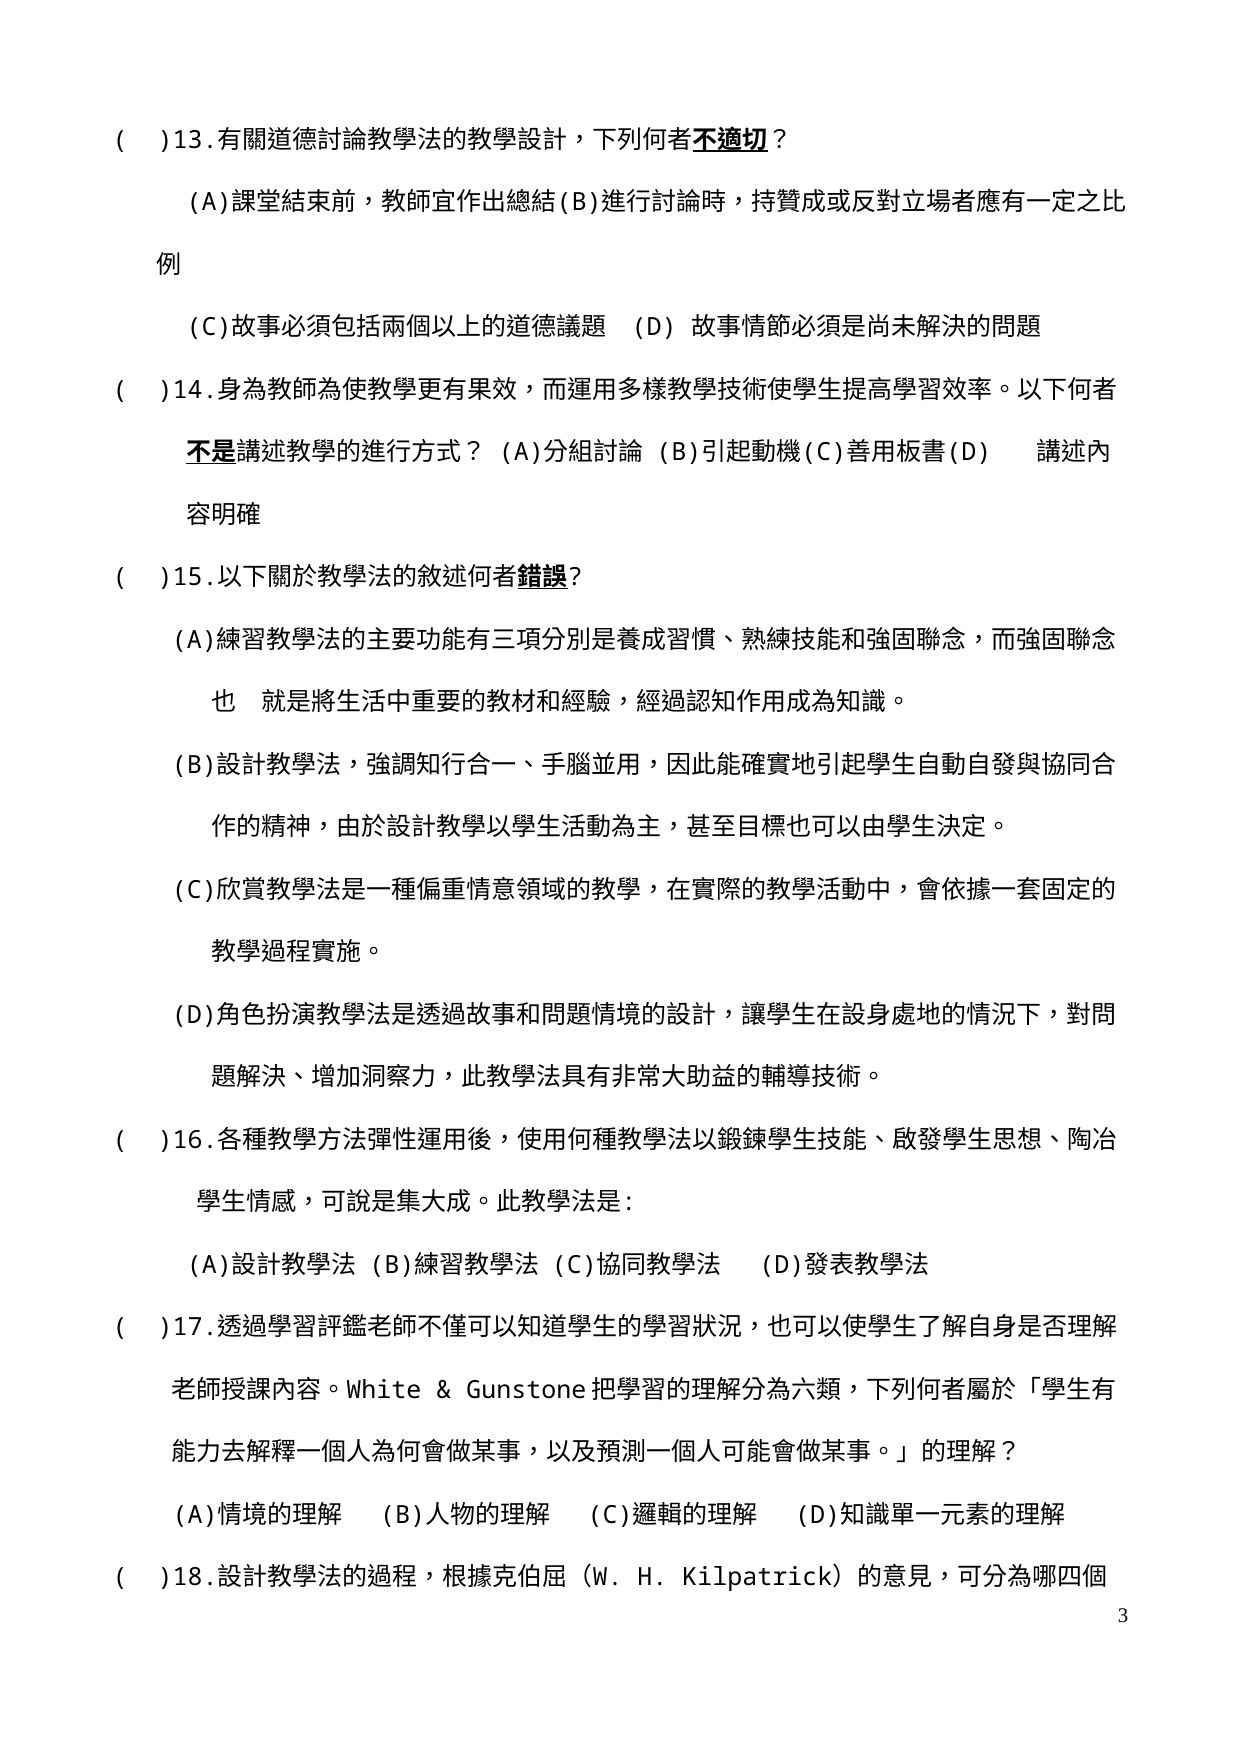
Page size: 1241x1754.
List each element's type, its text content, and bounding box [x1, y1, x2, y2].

text (A)情境的理解 (B)人物的理解 (C)邏輯的理解 (D)知識單一元素的理解 [112, 1471, 1128, 1533]
text (C)欣賞教學法是一種偏重情意領域的教學，在實際的教學活動中，會依據一套固定的教學過程實施。 [127, 846, 1128, 971]
text ( )18.設計教學法的過程，根據克伯屈（W. H. Kilpatrick）的意見，可分為哪四個 [112, 1533, 1128, 1596]
text ( )15.以下關於教學法的敘述何者錯誤? [112, 533, 1128, 596]
text (A)設計教學法 (B)練習教學法 (C)協同教學法 (D)發表教學法 [127, 1221, 1128, 1283]
text (C)故事必須包括兩個以上的道德議題 (D) 故事情節必須是尚未解決的問題 [141, 283, 1128, 346]
text ( )14.身為教師為使教學更有果效，而運用多樣教學技術使學生提高學習效率。以下何者不是講述教學的進行方式？ (A)分組討論 (B)引起動機(C)善用板書(D) 講述內容明確 [112, 346, 1128, 533]
text (B)設計教學法，強調知行合一、手腦並用，因此能確實地引起學生自動自發與協同合作的精神，由於設計教學以學生活動為主，甚至目標也可以由學生決定。 [127, 721, 1128, 846]
text (A)課堂結束前，教師宜作出總結(B)進行討論時，持贊成或反對立場者應有一定之比例 [141, 158, 1128, 283]
text ( )13.有關道德討論教學法的教學設計，下列何者不適切？ [112, 96, 1128, 158]
text ( )17.透過學習評鑑老師不僅可以知道學生的學習狀況，也可以使學生了解自身是否理解老師授課內容。White & Gunstone把學習的理解分為六類，下列何者屬於「學生有能力去解釋一個人為何會做某事，以及預測一個人可能會做某事。」的理解？ [97, 1283, 1128, 1471]
text (A)練習教學法的主要功能有三項分別是養成習慣、熟練技能和強固聯念，而強固聯念也 就是將生活中重要的教材和經驗，經過認知作用成為知識。 [127, 596, 1128, 721]
text (D)角色扮演教學法是透過故事和問題情境的設計，讓學生在設身處地的情況下，對問題解決、增加洞察力，此教學法具有非常大助益的輔導技術。 [127, 971, 1128, 1096]
text ( )16.各種教學方法彈性運用後，使用何種教學法以鍛鍊學生技能、啟發學生思想、陶冶學生情感，可說是集大成。此教學法是: [112, 1096, 1128, 1221]
